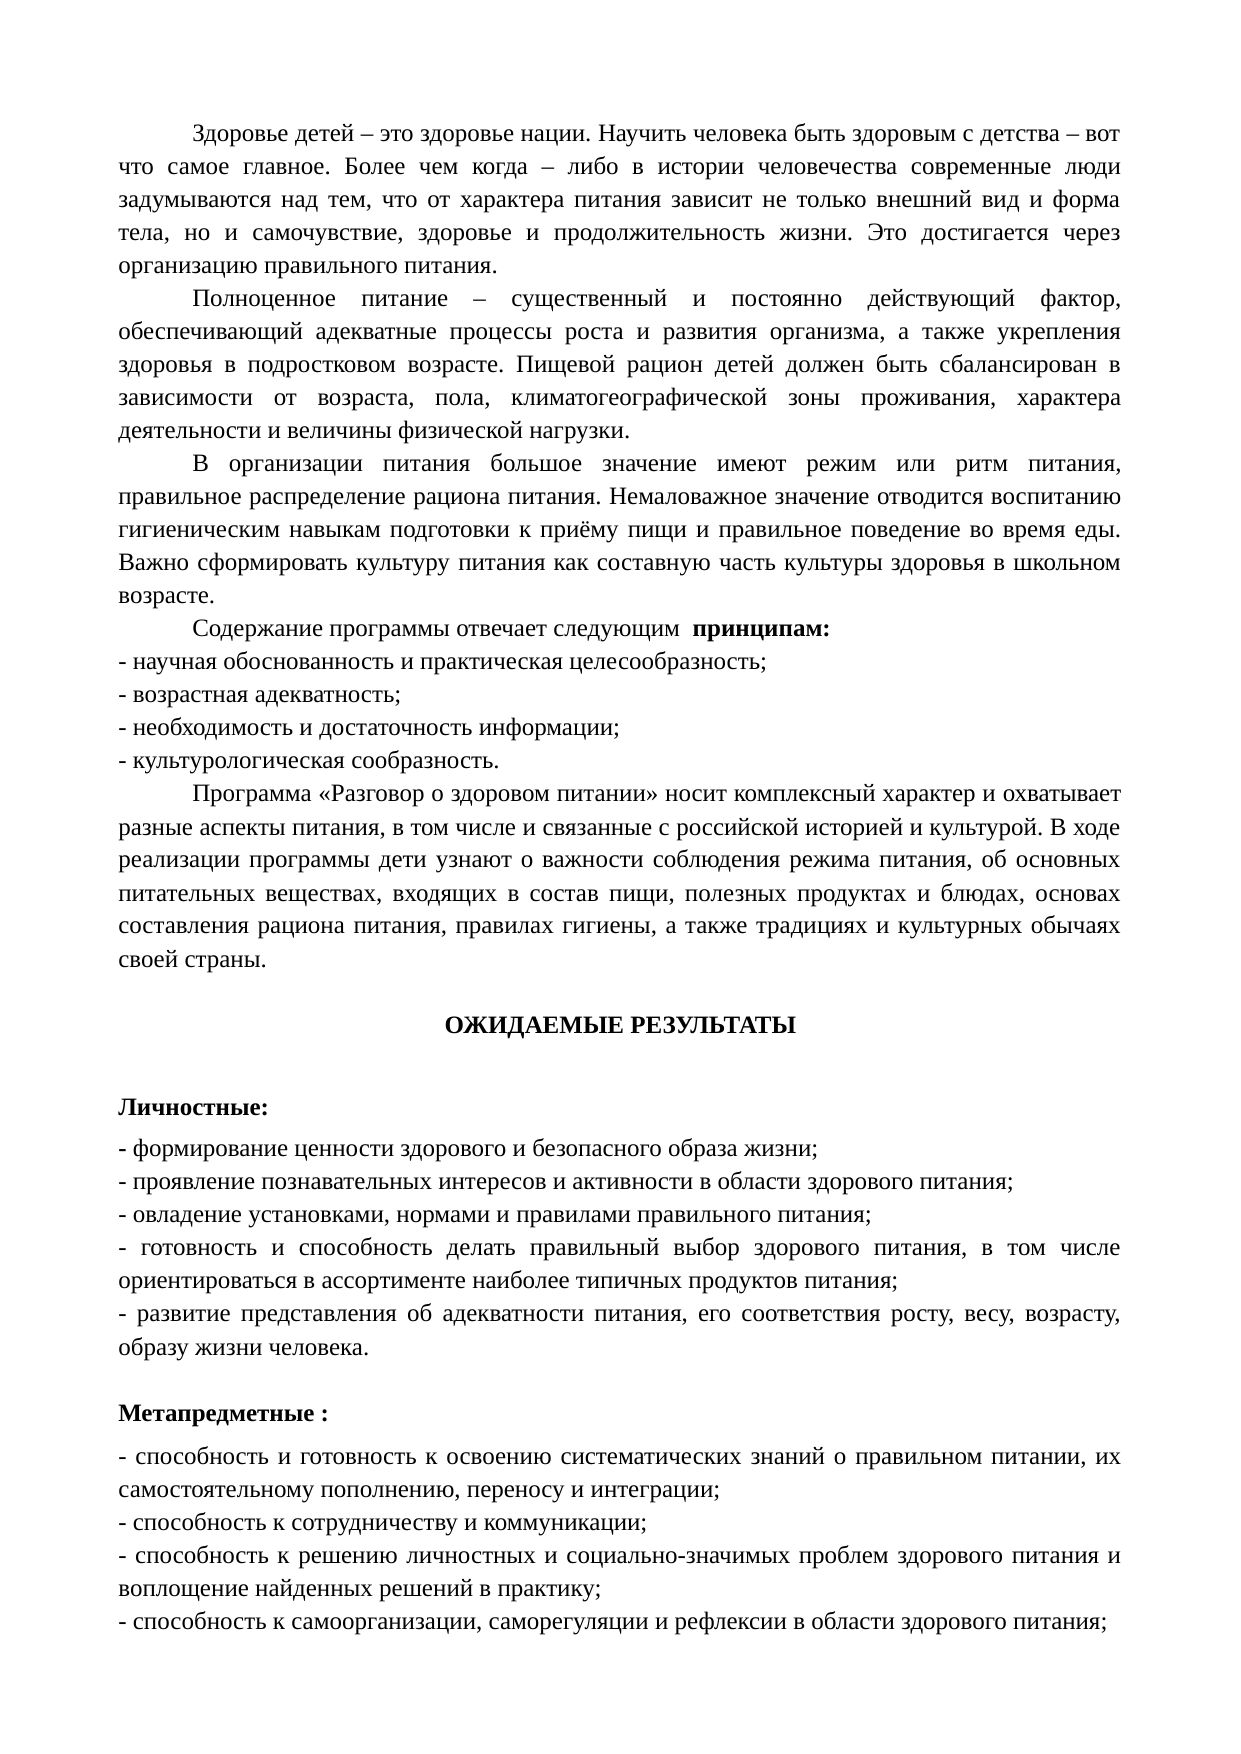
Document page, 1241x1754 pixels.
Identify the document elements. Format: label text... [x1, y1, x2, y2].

text - формирование ценности здорового и безопасного образа жизни; [118, 1133, 1122, 1162]
text - научная обоснованность и практическая целесообразность; [118, 646, 1122, 675]
text - способность и готовность к освоению систематических знаний о правильном питании, их самостоятельному пополнению, переносу и интеграции; [118, 1441, 1122, 1502]
text Личностные: [118, 1092, 1122, 1121]
text Метапредметные : [118, 1398, 1122, 1426]
text Программа «Разговор о здоровом питании» носит комплексный характер и охватывает разные аспекты питания, в том числе и связанные с российской историей и культурой. В ходе реализации программы дети узнают о важности соблюдения режима питания, об основных питательных веществах, входящих в состав пищи, полезных продуктах и блюдах, основах составления рациона питания, правилах гигиены, а также традициях и культурных обычаях своей страны. [118, 778, 1122, 972]
text В организации питания большое значение имеют режим или ритм питания, правильное распределение рациона питания. Немаловажное значение отводится воспитанию гигиеническим навыкам подготовки к приёму пищи и правильное поведение во время еды. Важно сформировать культуру питания как составную часть культуры здоровья в школьном возрасте. [118, 448, 1122, 609]
text Содержание программы отвечает следующим принципам: [118, 613, 1122, 642]
text - развитие представления об адекватности питания, его соответствия росту, весу, возрасту, образу жизни человека. [118, 1298, 1122, 1360]
text - способность к решению личностных и социально-значимых проблем здорового питания и воплощение найденных решений в практику; [118, 1540, 1122, 1602]
text - овладение установками, нормами и правилами правильного питания; [118, 1199, 1122, 1228]
text - необходимость и достаточность информации; [118, 712, 1122, 741]
text Полноценное питание – существенный и постоянно действующий фактор, обеспечивающий адекватные процессы роста и развития организма, а также укрепления здоровья в подростковом возрасте. Пищевой рацион детей должен быть сбалансирован в зависимости от возраста, пола, климатогеографической зоны проживания, характера деятельности и величины физической нагрузки. [118, 283, 1122, 444]
text Здоровье детей – это здоровье нации. Научить человека быть здоровым с детства – вот что самое главное. Более чем когда – либо в истории человечества современные люди задумываются над тем, что от характера питания зависит не только внешний вид и форма тела, но и самочувствие, здоровье и продолжительность жизни. Это достигается через организацию правильного питания. [118, 118, 1122, 279]
text ОЖИДАЕМЫЕ РЕЗУЛЬТАТЫ [118, 1010, 1122, 1038]
text - возрастная адекватность; [118, 679, 1122, 708]
text - проявление познавательных интересов и активности в области здорового питания; [118, 1166, 1122, 1195]
text - способность к самоорганизации, саморегуляции и рефлексии в области здорового питания; [118, 1606, 1122, 1634]
text - культурологическая сообразность. [118, 746, 1122, 774]
text - готовность и способность делать правильный выбор здорового питания, в том числе ориентироваться в ассортименте наиболее типичных продуктов питания; [118, 1232, 1122, 1294]
text - способность к сотрудничеству и коммуникации; [118, 1507, 1122, 1536]
